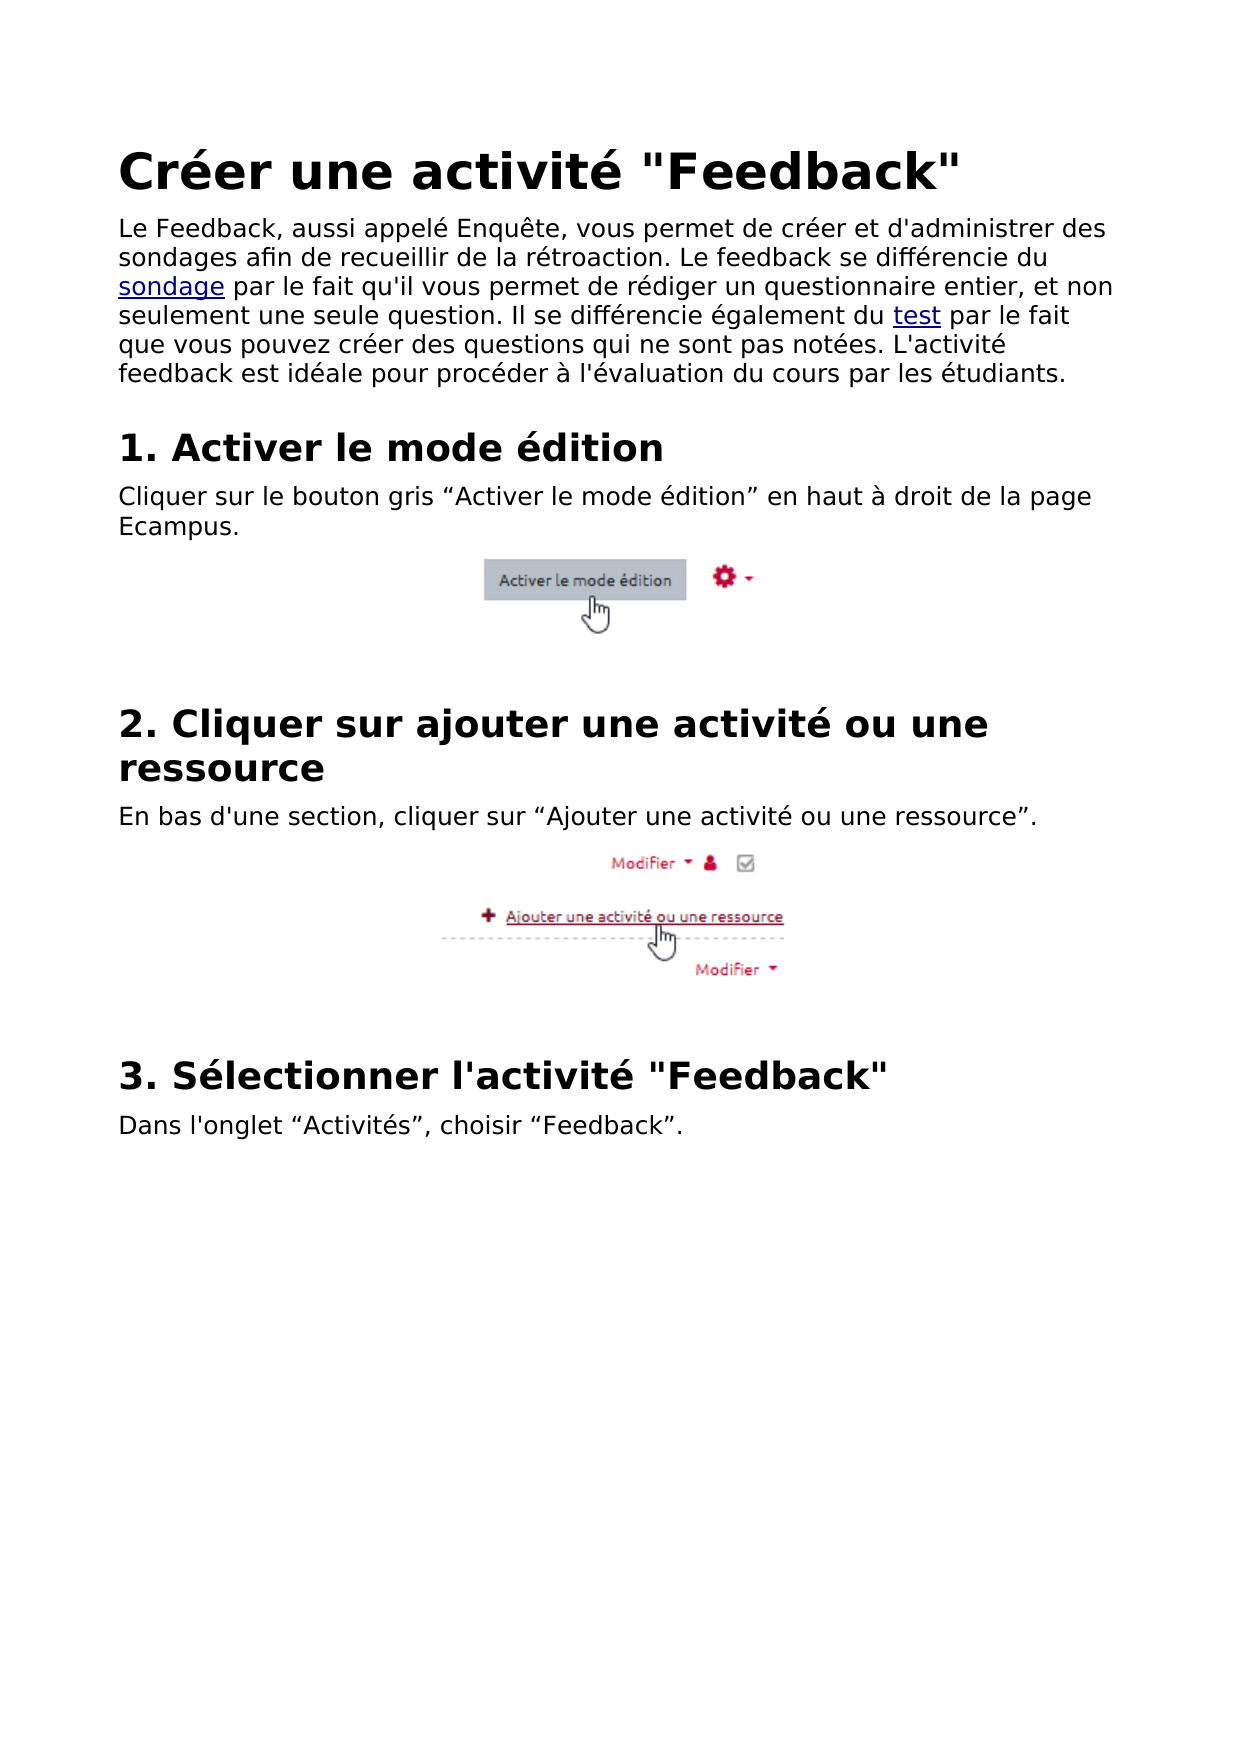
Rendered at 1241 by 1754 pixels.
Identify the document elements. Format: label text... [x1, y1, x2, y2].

text Le Feedback, aussi appelé Enquête, vous permet de créer et d'administrer des sondages afin de recueillir de la rétroaction. Le feedback se différencie du sondage par le fait qu'il vous permet de rédiger un questionnaire entier, et non seulement une seule question. Il se différencie également du test par le fait que vous pouvez créer des questions qui ne sont pas notées. L'activité feedback est idéale pour procéder à l'évaluation du cours par les étudiants. [118, 214, 1122, 389]
text En bas d'une section, cliquer sur “Ajouter une activité ou une ressource”. [118, 803, 1122, 832]
subtitle Créer une activité "Feedback" [118, 143, 1122, 201]
subtitle 3. Sélectionner l'activité "Feedback" [118, 1055, 1122, 1098]
text Cliquer sur le bouton gris “Activer le mode édition” en haut à droit de la page Ecampus. [118, 482, 1122, 541]
subtitle 2. Cliquer sur ajouter une activité ou une ressource [118, 703, 1122, 790]
picture [441, 844, 799, 988]
subtitle 1. Activer le mode édition [118, 426, 1122, 470]
picture [475, 553, 765, 637]
text Dans l'onglet “Activités”, choisir “Feedback”. [118, 1111, 1122, 1140]
